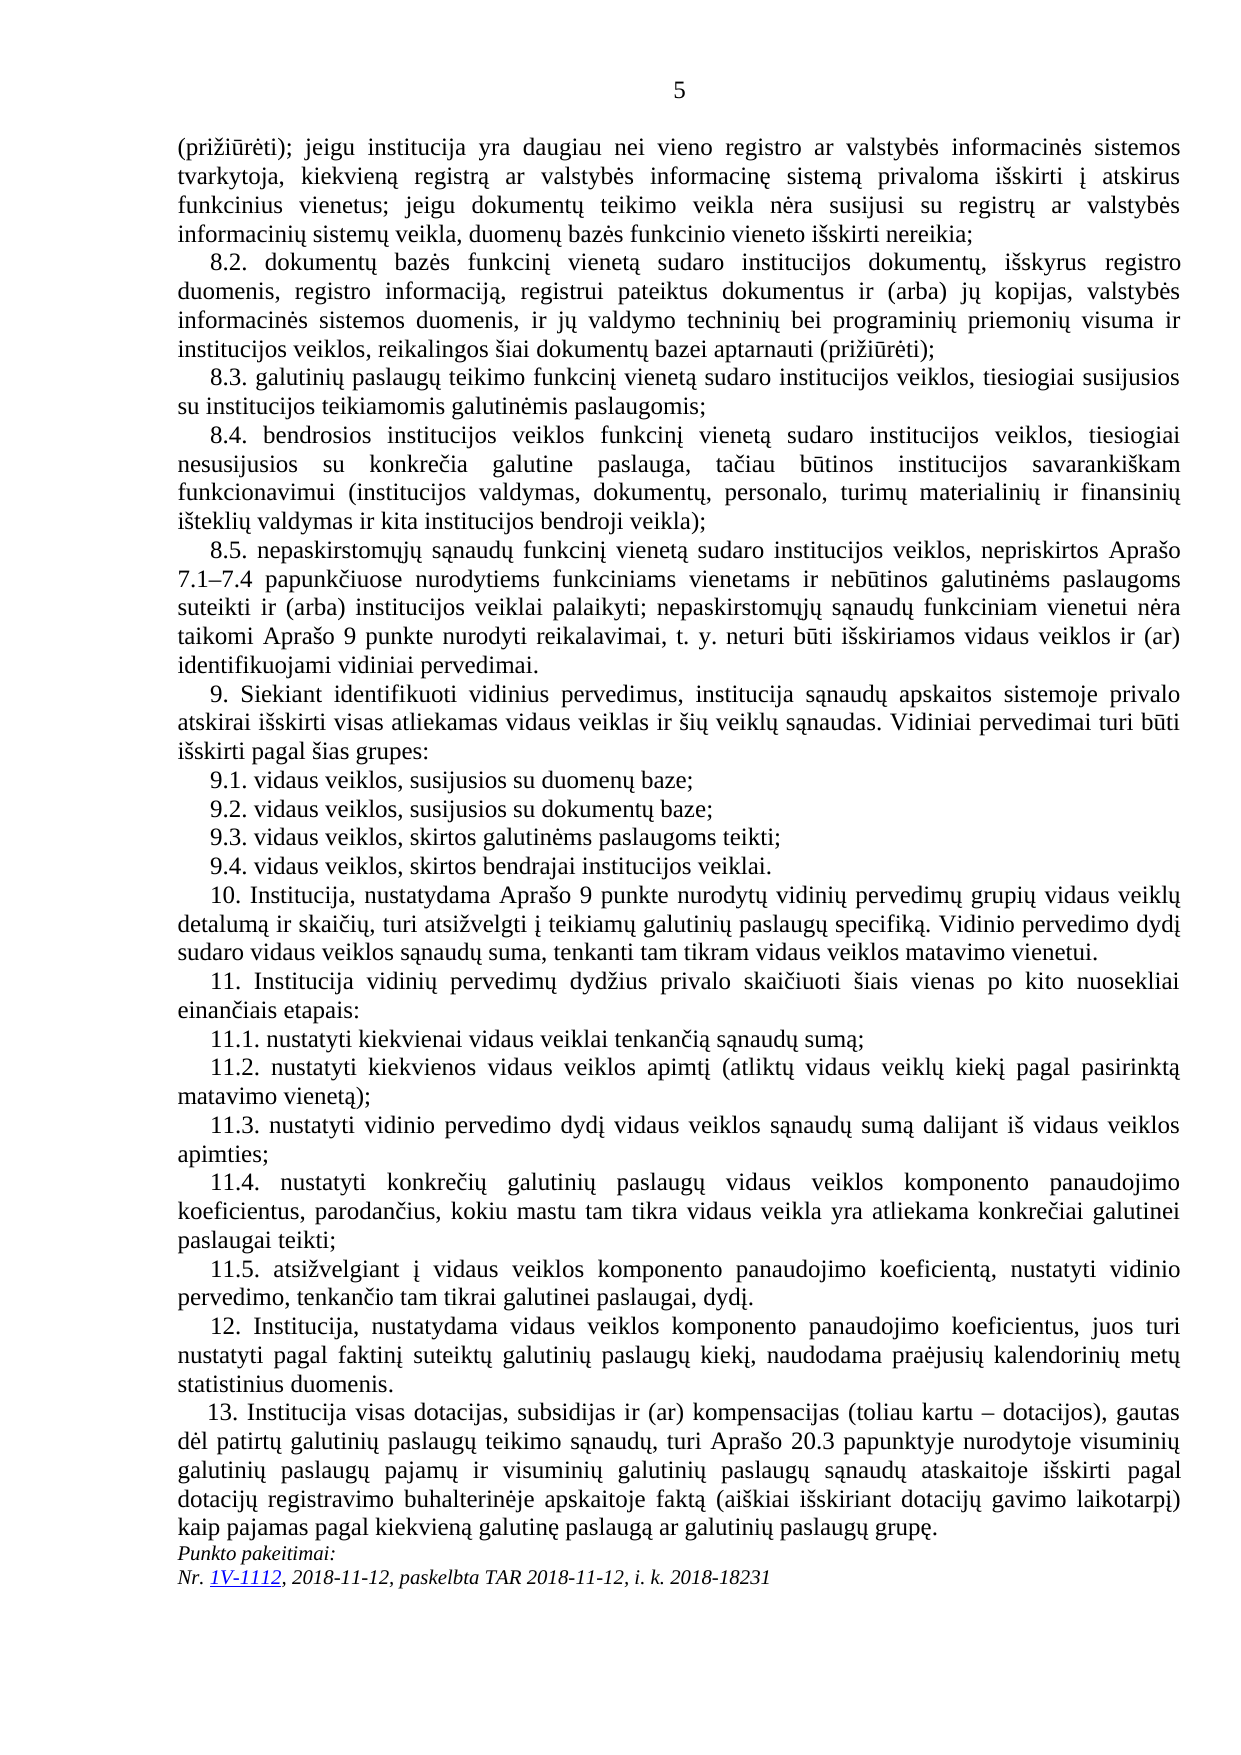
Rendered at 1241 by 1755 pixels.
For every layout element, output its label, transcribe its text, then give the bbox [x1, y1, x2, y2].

text (prižiūrėti); jeigu institucija yra daugiau nei vieno registro ar valstybės informacinės sistemos tvarkytoja, kiekvieną registrą ar valstybės informacinę sistemą privaloma išskirti į atskirus funkcinius vienetus; jeigu dokumentų teikimo veikla nėra susijusi su registrų ar valstybės informacinių sistemų veikla, duomenų bazės funkcinio vieneto išskirti nereikia; [177, 132, 1181, 247]
text Punkto pakeitimai: [177, 1541, 1181, 1565]
text 8.3. galutinių paslaugų teikimo funkcinį vienetą sudaro institucijos veiklos, tiesiogiai susijusios su institucijos teikiamomis galutinėmis paslaugomis; [177, 362, 1181, 420]
text 11.2. nustatyti kiekvienos vidaus veiklos apimtį (atliktų vidaus veiklų kiekį pagal pasirinktą matavimo vienetą); [177, 1052, 1181, 1110]
text 11.5. atsižvelgiant į vidaus veiklos komponento panaudojimo koeficientą, nustatyti vidinio pervedimo, tenkančio tam tikrai galutinei paslaugai, dydį. [177, 1254, 1181, 1311]
text 8.4. bendrosios institucijos veiklos funkcinį vienetą sudaro institucijos veiklos, tiesiogiai nesusijusios su konkrečia galutine paslauga, tačiau būtinos institucijos savarankiškam funkcionavimui (institucijos valdymas, dokumentų, personalo, turimų materialinių ir finansinių išteklių valdymas ir kita institucijos bendroji veikla); [177, 420, 1181, 535]
text 13. Institucija visas dotacijas, subsidijas ir (ar) kompensacijas (toliau kartu – dotacijos), gautas dėl patirtų galutinių paslaugų teikimo sąnaudų, turi Aprašo 20.3 papunktyje nurodytoje visuminių galutinių paslaugų pajamų ir visuminių galutinių paslaugų sąnaudų ataskaitoje išskirti pagal dotacijų registravimo buhalterinėje apskaitoje faktą (aiškiai išskiriant dotacijų gavimo laikotarpį) kaip pajamas pagal kiekvieną galutinę paslaugą ar galutinių paslaugų grupę. [177, 1397, 1181, 1541]
text 9. Siekiant identifikuoti vidinius pervedimus, institucija sąnaudų apskaitos sistemoje privalo atskirai išskirti visas atliekamas vidaus veiklas ir šių veiklų sąnaudas. Vidiniai pervedimai turi būti išskirti pagal šias grupes: [177, 679, 1181, 765]
text 8.2. dokumentų bazės funkcinį vienetą sudaro institucijos dokumentų, išskyrus registro duomenis, registro informaciją, registrui pateiktus dokumentus ir (arba) jų kopijas, valstybės informacinės sistemos duomenis, ir jų valdymo techninių bei programinių priemonių visuma ir institucijos veiklos, reikalingos šiai dokumentų bazei aptarnauti (prižiūrėti); [177, 247, 1181, 362]
text 8.5. nepaskirstomųjų sąnaudų funkcinį vienetą sudaro institucijos veiklos, nepriskirtos Aprašo 7.1–7.4 papunkčiuose nurodytiems funkciniams vienetams ir nebūtinos galutinėms paslaugoms suteikti ir (arba) institucijos veiklai palaikyti; nepaskirstomųjų sąnaudų funkciniam vienetui nėra taikomi Aprašo 9 punkte nurodyti reikalavimai, t. y. neturi būti išskiriamos vidaus veiklos ir (ar) identifikuojami vidiniai pervedimai. [177, 535, 1181, 679]
text Nr. 1V-1112, 2018-11-12, paskelbta TAR 2018-11-12, i. k. 2018-18231 [177, 1565, 1181, 1589]
text 11.3. nustatyti vidinio pervedimo dydį vidaus veiklos sąnaudų sumą dalijant iš vidaus veiklos apimties; [177, 1110, 1181, 1167]
text 9.4. vidaus veiklos, skirtos bendrajai institucijos veiklai. [177, 851, 1181, 880]
text 11.1. nustatyti kiekvienai vidaus veiklai tenkančią sąnaudų sumą; [177, 1024, 1181, 1052]
text 10. Institucija, nustatydama Aprašo 9 punkte nurodytų vidinių pervedimų grupių vidaus veiklų detalumą ir skaičių, turi atsižvelgti į teikiamų galutinių paslaugų specifiką. Vidinio pervedimo dydį sudaro vidaus veiklos sąnaudų suma, tenkanti tam tikram vidaus veiklos matavimo vienetui. [177, 880, 1181, 966]
text 9.3. vidaus veiklos, skirtos galutinėms paslaugoms teikti; [177, 822, 1181, 851]
text 12. Institucija, nustatydama vidaus veiklos komponento panaudojimo koeficientus, juos turi nustatyti pagal faktinį suteiktų galutinių paslaugų kiekį, naudodama praėjusių kalendorinių metų statistinius duomenis. [177, 1311, 1181, 1397]
text 9.2. vidaus veiklos, susijusios su dokumentų baze; [177, 794, 1181, 822]
text 9.1. vidaus veiklos, susijusios su duomenų baze; [177, 765, 1181, 794]
text 11. Institucija vidinių pervedimų dydžius privalo skaičiuoti šiais vienas po kito nuosekliai einančiais etapais: [177, 966, 1181, 1024]
text 11.4. nustatyti konkrečių galutinių paslaugų vidaus veiklos komponento panaudojimo koeficientus, parodančius, kokiu mastu tam tikra vidaus veikla yra atliekama konkrečiai galutinei paslaugai teikti; [177, 1167, 1181, 1254]
